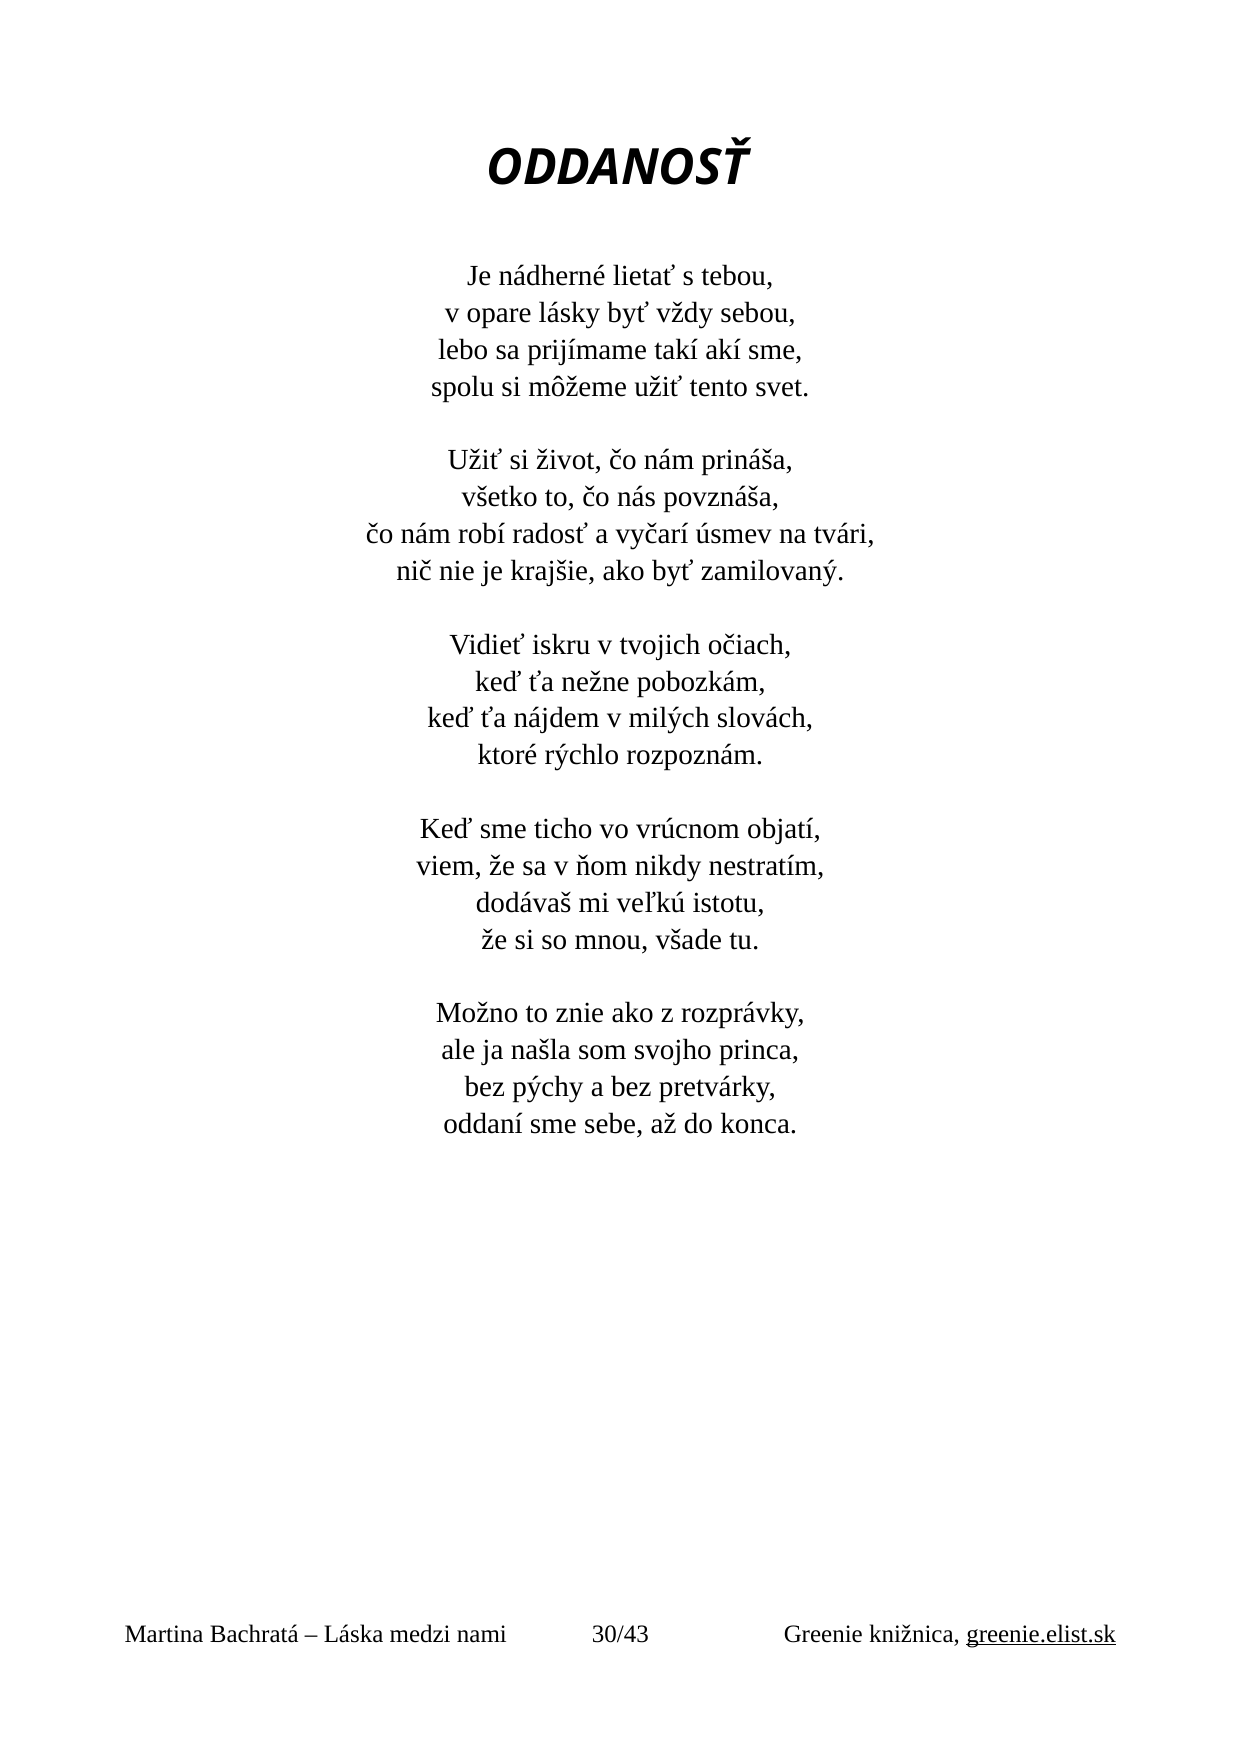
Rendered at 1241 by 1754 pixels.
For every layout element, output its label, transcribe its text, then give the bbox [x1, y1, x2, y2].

text Možno to znie ako z rozprávky, [106, 996, 1134, 1029]
text ale ja našla som svojho princa, [106, 1032, 1134, 1066]
text že si so mnou, všade tu. [106, 922, 1134, 955]
text čo nám robí radosť a vyčarí úsmev na tvári, [106, 516, 1134, 550]
text ktoré rýchlo rozpoznám. [106, 737, 1134, 771]
text Vidieť iskru v tvojich očiach, [106, 627, 1134, 660]
text Keď sme ticho vo vrúcnom objatí, [106, 811, 1134, 845]
text oddaní sme sebe, až do konca. [106, 1106, 1134, 1140]
subtitle ODDANOSŤ [106, 131, 1134, 199]
text viem, že sa v ňom nikdy nestratím, [106, 848, 1134, 882]
text všetko to, čo nás povznáša, [106, 479, 1134, 513]
text Užiť si život, čo nám prináša, [106, 442, 1134, 476]
text Je nádherné lietať s tebou, [106, 258, 1134, 292]
text lebo sa prijímame takí akí sme, [106, 332, 1134, 365]
text bez pýchy a bez pretvárky, [106, 1069, 1134, 1103]
text keď ťa nežne pobozkám, [106, 664, 1134, 697]
text keď ťa nájdem v milých slovách, [106, 701, 1134, 734]
text nič nie je krajšie, ako byť zamilovaný. [106, 553, 1134, 587]
text spolu si môžeme užiť tento svet. [106, 369, 1134, 402]
text v opare lásky byť vždy sebou, [106, 295, 1134, 328]
text dodávaš mi veľkú istotu, [106, 885, 1134, 918]
